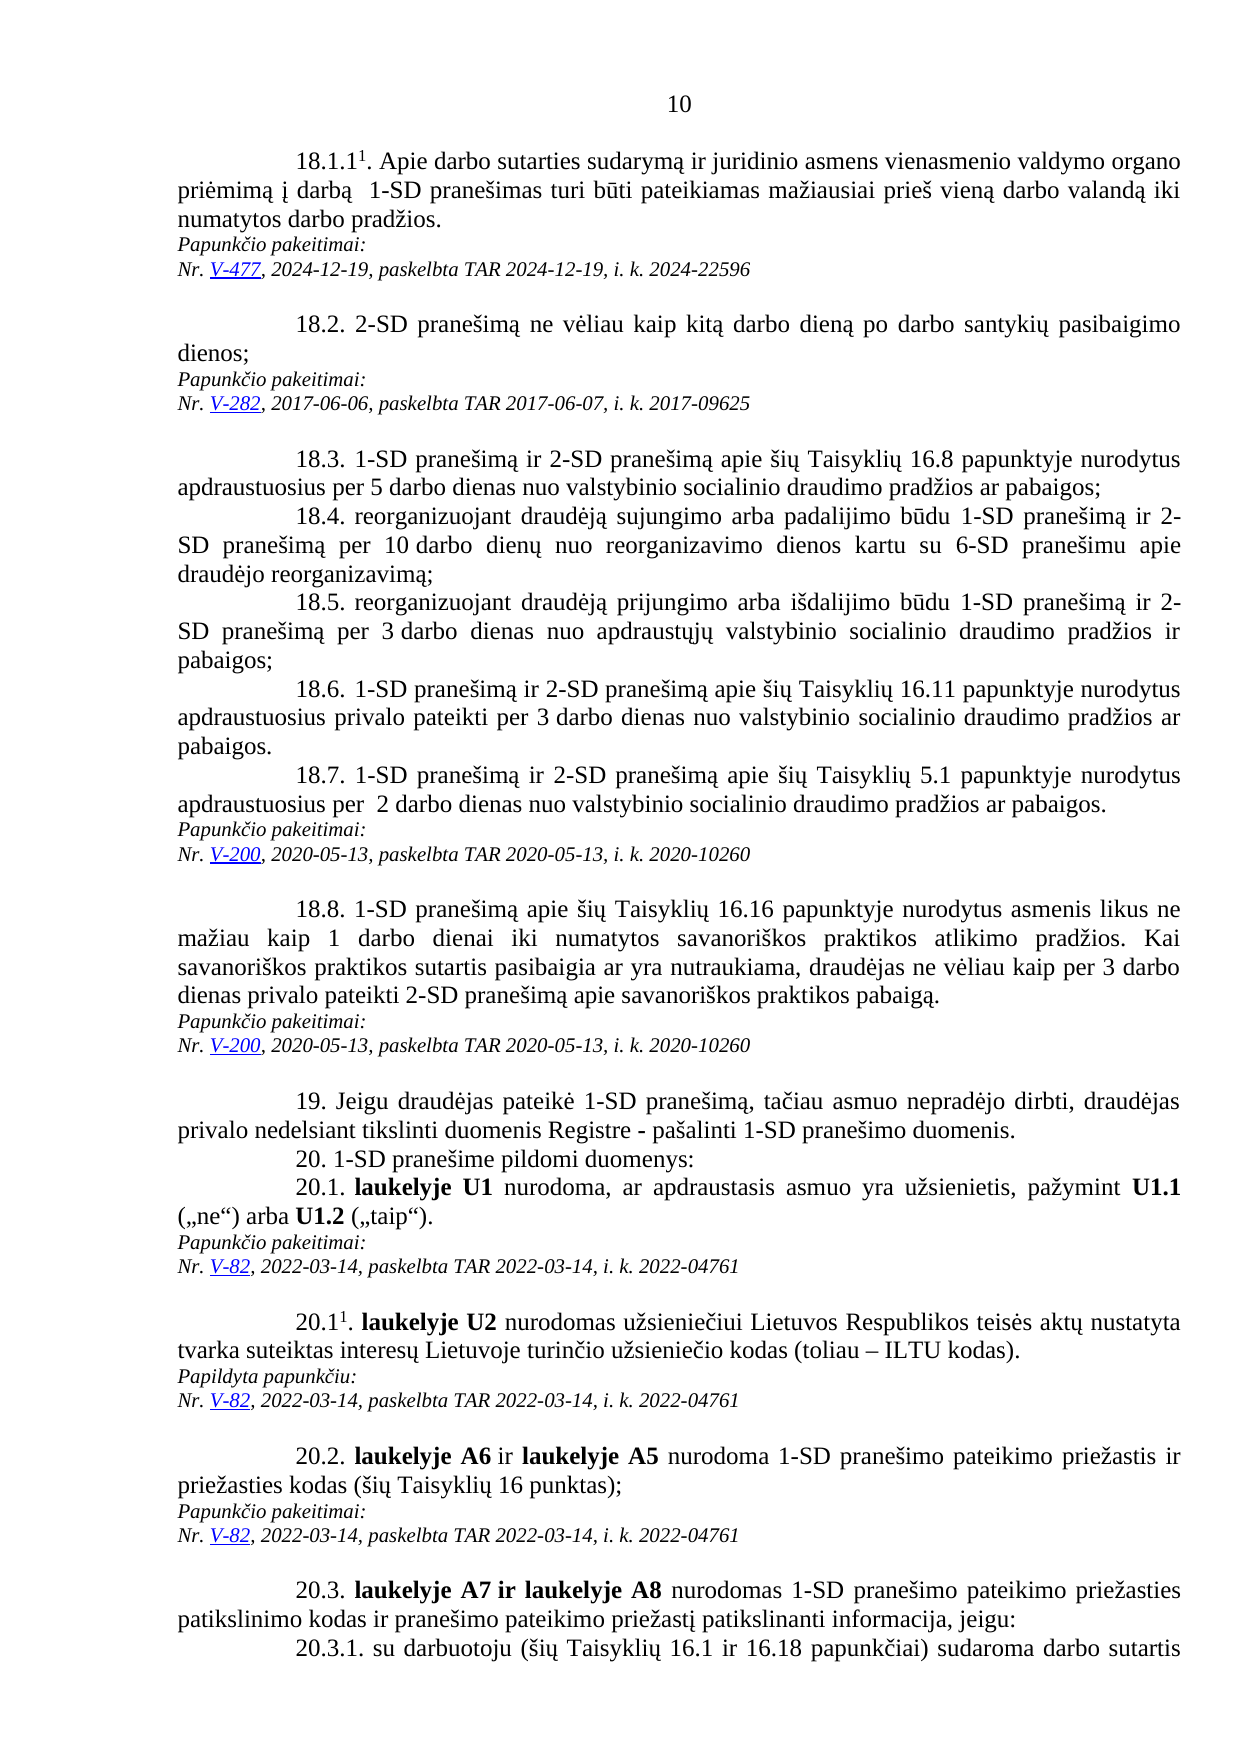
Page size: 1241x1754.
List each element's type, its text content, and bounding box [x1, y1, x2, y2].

text Papunkčio pakeitimai: [177, 367, 1181, 391]
text Papunkčio pakeitimai: [177, 1499, 1181, 1523]
text Nr. V-82, 2022-03-14, paskelbta TAR 2022-03-14, i. k. 2022-04761 [177, 1388, 1181, 1412]
text Papildyta papunkčiu: [177, 1364, 1181, 1388]
text 18.5. reorganizuojant draudėją prijungimo arba išdalijimo būdu 1-SD pranešimą ir 2-SD pranešimą per 3 darbo dienas nuo apdraustųjų valstybinio socialinio draudimo pradžios ir pabaigos; [177, 587, 1181, 674]
text 18.2. 2-SD pranešimą ne vėliau kaip kitą darbo dieną po darbo santykių pasibaigimo dienos; [177, 309, 1181, 367]
text Papunkčio pakeitimai: [177, 1009, 1181, 1033]
text 19. Jeigu draudėjas pateikė 1-SD pranešimą, tačiau asmuo nepradėjo dirbti, draudėjas privalo nedelsiant tikslinti duomenis Registre - pašalinti 1-SD pranešimo duomenis. [177, 1086, 1181, 1144]
text Nr. V-200, 2020-05-13, paskelbta TAR 2020-05-13, i. k. 2020-10260 [177, 841, 1181, 866]
text Nr. V-82, 2022-03-14, paskelbta TAR 2022-03-14, i. k. 2022-04761 [177, 1254, 1181, 1278]
text 20.2. laukelyje A6 ir laukelyje A5 nurodoma 1-SD pranešimo pateikimo priežastis ir priežasties kodas (šių Taisyklių 16 punktas); [177, 1441, 1181, 1499]
text 18.4. reorganizuojant draudėją sujungimo arba padalijimo būdu 1-SD pranešimą ir 2-SD pranešimą per 10 darbo dienų nuo reorganizavimo dienos kartu su 6-SD pranešimu apie draudėjo reorganizavimą; [177, 501, 1181, 587]
text Nr. V-282, 2017-06-06, paskelbta TAR 2017-06-07, i. k. 2017-09625 [177, 391, 1181, 415]
text Nr. V-200, 2020-05-13, paskelbta TAR 2020-05-13, i. k. 2020-10260 [177, 1033, 1181, 1057]
text 20.3. laukelyje A7 ir laukelyje A8 nurodomas 1-SD pranešimo pateikimo priežasties patikslinimo kodas ir pranešimo pateikimo priežastį patikslinanti informacija, jeigu: [177, 1576, 1181, 1633]
text 20.1. laukelyje U1 nurodoma, ar apdraustasis asmuo yra užsienietis, pažymint U1.1 („ne“) arba U1.2 („taip“). [177, 1172, 1181, 1230]
text Nr. V-477, 2024-12-19, paskelbta TAR 2024-12-19, i. k. 2024-22596 [177, 256, 1181, 281]
text Papunkčio pakeitimai: [177, 232, 1181, 256]
text Papunkčio pakeitimai: [177, 817, 1181, 841]
text 20.11. laukelyje U2 nurodomas užsieniečiui Lietuvos Respublikos teisės aktų nustatyta tvarka suteiktas interesų Lietuvoje turinčio užsieniečio kodas (toliau – ILTU kodas). [177, 1307, 1181, 1364]
text 18.3. 1-SD pranešimą ir 2-SD pranešimą apie šių Taisyklių 16.8 papunktyje nurodytus apdraustuosius per 5 darbo dienas nuo valstybinio socialinio draudimo pradžios ar pabaigos; [177, 444, 1181, 501]
text 18.1.11. Apie darbo sutarties sudarymą ir juridinio asmens vienasmenio valdymo organo priėmimą į darbą 1-SD pranešimas turi būti pateikiamas mažiausiai prieš vieną darbo valandą iki numatytos darbo pradžios. [177, 146, 1181, 232]
text 20.3.1. su darbuotoju (šių Taisyklių 16.1 ir 16.18 papunkčiai) sudaroma darbo sutartis [177, 1633, 1181, 1662]
text Papunkčio pakeitimai: [177, 1230, 1181, 1254]
text 18.6. 1-SD pranešimą ir 2-SD pranešimą apie šių Taisyklių 16.11 papunktyje nurodytus apdraustuosius privalo pateikti per 3 darbo dienas nuo valstybinio socialinio draudimo pradžios ar pabaigos. [177, 674, 1181, 760]
text Nr. V-82, 2022-03-14, paskelbta TAR 2022-03-14, i. k. 2022-04761 [177, 1523, 1181, 1547]
text 18.8. 1-SD pranešimą apie šių Taisyklių 16.16 papunktyje nurodytus asmenis likus ne mažiau kaip 1 darbo dienai iki numatytos savanoriškos praktikos atlikimo pradžios. Kai savanoriškos praktikos sutartis pasibaigia ar yra nutraukiama, draudėjas ne vėliau kaip per 3 darbo dienas privalo pateikti 2-SD pranešimą apie savanoriškos praktikos pabaigą. [177, 894, 1181, 1009]
text 20. 1-SD pranešime pildomi duomenys: [177, 1144, 1181, 1172]
text 18.7. 1-SD pranešimą ir 2-SD pranešimą apie šių Taisyklių 5.1 papunktyje nurodytus apdraustuosius per 2 darbo dienas nuo valstybinio socialinio draudimo pradžios ar pabaigos. [177, 760, 1181, 817]
